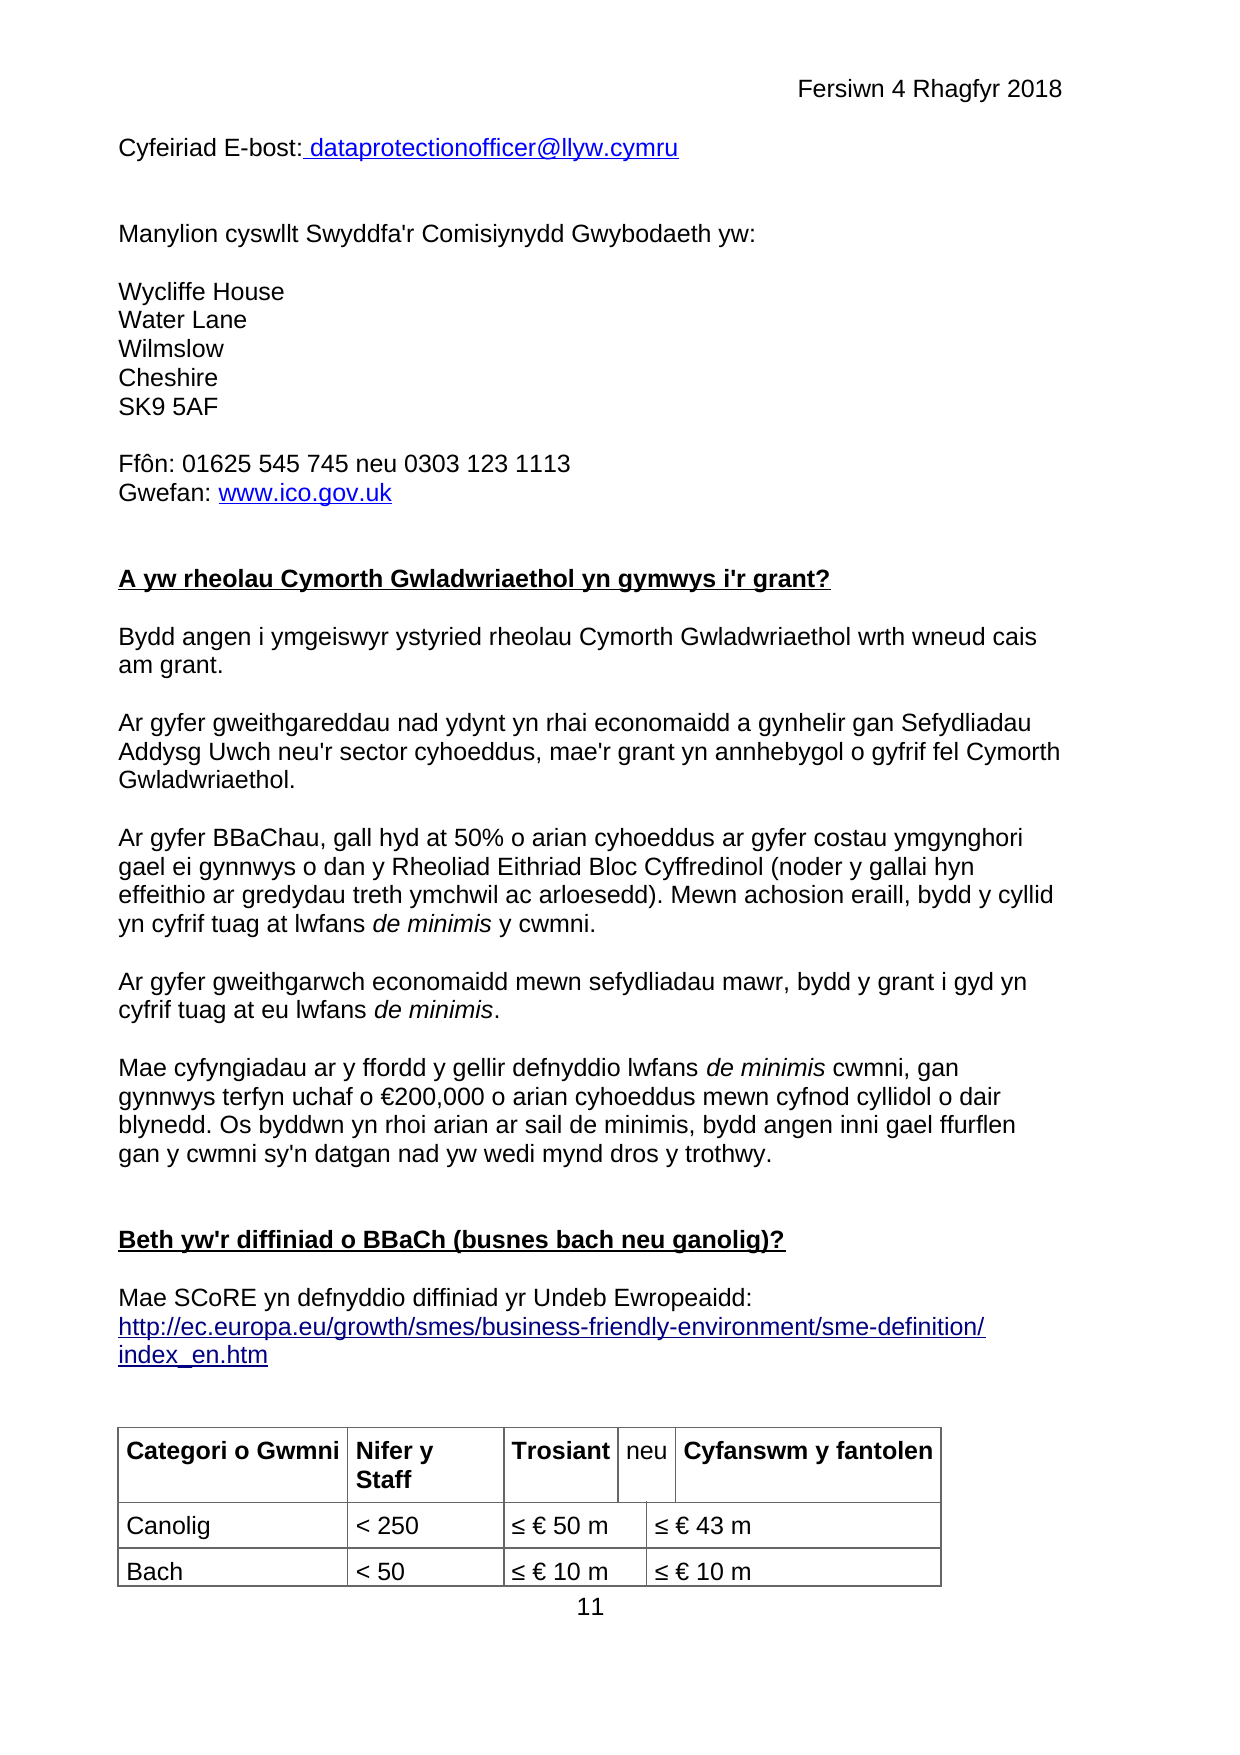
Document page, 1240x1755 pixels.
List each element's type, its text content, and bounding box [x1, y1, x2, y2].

table_cell ≤ € 50 m [505, 1503, 646, 1547]
text Ar gyfer BBaChau, gall hyd at 50% o arian cyhoeddus ar gyfer costau ymgynghori gael ei gynnwys o dan y Rheoliad Eithriad Bloc Cyffredinol (noder y gallai hyn effeithio ar gredydau treth ymchwil ac arloesedd). Mewn achosion eraill, bydd y cyllid yn cyfrif tuag at lwfans de minimis y cwmni. [118, 823, 1062, 938]
text SK9 5AF [118, 392, 1062, 420]
text Ar gyfer gweithgareddau nad ydynt yn rhai economaidd a gynhelir gan Sefydliadau Addysg Uwch neu'r sector cyhoeddus, mae'r grant yn annhebygol o gyfrif fel Cymorth Gwladwriaethol. [118, 708, 1062, 794]
text Bydd angen i ymgeiswyr ystyried rheolau Cymorth Gwladwriaethol wrth wneud cais am grant. [118, 622, 1062, 679]
text Wycliffe House [118, 277, 1062, 305]
text A yw rheolau Cymorth Gwladwriaethol yn gymwys i'r grant? [118, 564, 1062, 593]
table_cell Canolig [119, 1503, 347, 1547]
table_cell ≤ € 43 m [647, 1503, 940, 1547]
table_header Nifer y Staff [348, 1428, 503, 1501]
text Gwefan: www.ico.gov.uk [118, 478, 1062, 507]
text Manylion cyswllt Swyddfa'r Comisiynydd Gwybodaeth yw: [118, 219, 1062, 248]
text Water Lane [118, 305, 1062, 334]
table_cell < 50 [348, 1549, 503, 1585]
text Ar gyfer gweithgarwch economaidd mewn sefydliadau mawr, bydd y grant i gyd yn cyfrif tuag at eu lwfans de minimis. [118, 967, 1062, 1024]
table_cell Bach [119, 1549, 347, 1585]
text Mae SCoRE yn defnyddio diffiniad yr Undeb Ewropeaidd: http://ec.europa.eu/growth/smes/business-friendly-environment/sme-definition/index_en.htm [118, 1283, 1062, 1369]
table_header Cyfanswm y fantolen [676, 1428, 940, 1501]
text Cheshire [118, 363, 1062, 392]
text Mae cyfyngiadau ar y ffordd y gellir defnyddio lwfans de minimis cwmni, gan gynnwys terfyn uchaf o €200,000 o arian cyhoeddus mewn cyfnod cyllidol o dair blynedd. Os byddwn yn rhoi arian ar sail de minimis, bydd angen inni gael ffurflen gan y cwmni sy'n datgan nad yw wedi mynd dros y trothwy. [118, 1053, 1062, 1168]
table_cell ≤ € 10 m [647, 1549, 940, 1585]
text Beth yw'r diffiniad o BBaCh (busnes bach neu ganolig)? [118, 1225, 1062, 1254]
text Cyfeiriad E-bost: dataprotectionofficer@llyw.cymru [118, 133, 1062, 190]
table_header Trosiant [505, 1428, 617, 1501]
table_cell ≤ € 10 m [505, 1549, 646, 1585]
table_header Categori o Gwmni [119, 1428, 347, 1501]
text Ffôn: 01625 545 745 neu 0303 123 1113 [118, 449, 1062, 478]
text Wilmslow [118, 334, 1062, 363]
table_cell < 250 [348, 1503, 503, 1547]
table_header neu [619, 1428, 675, 1501]
